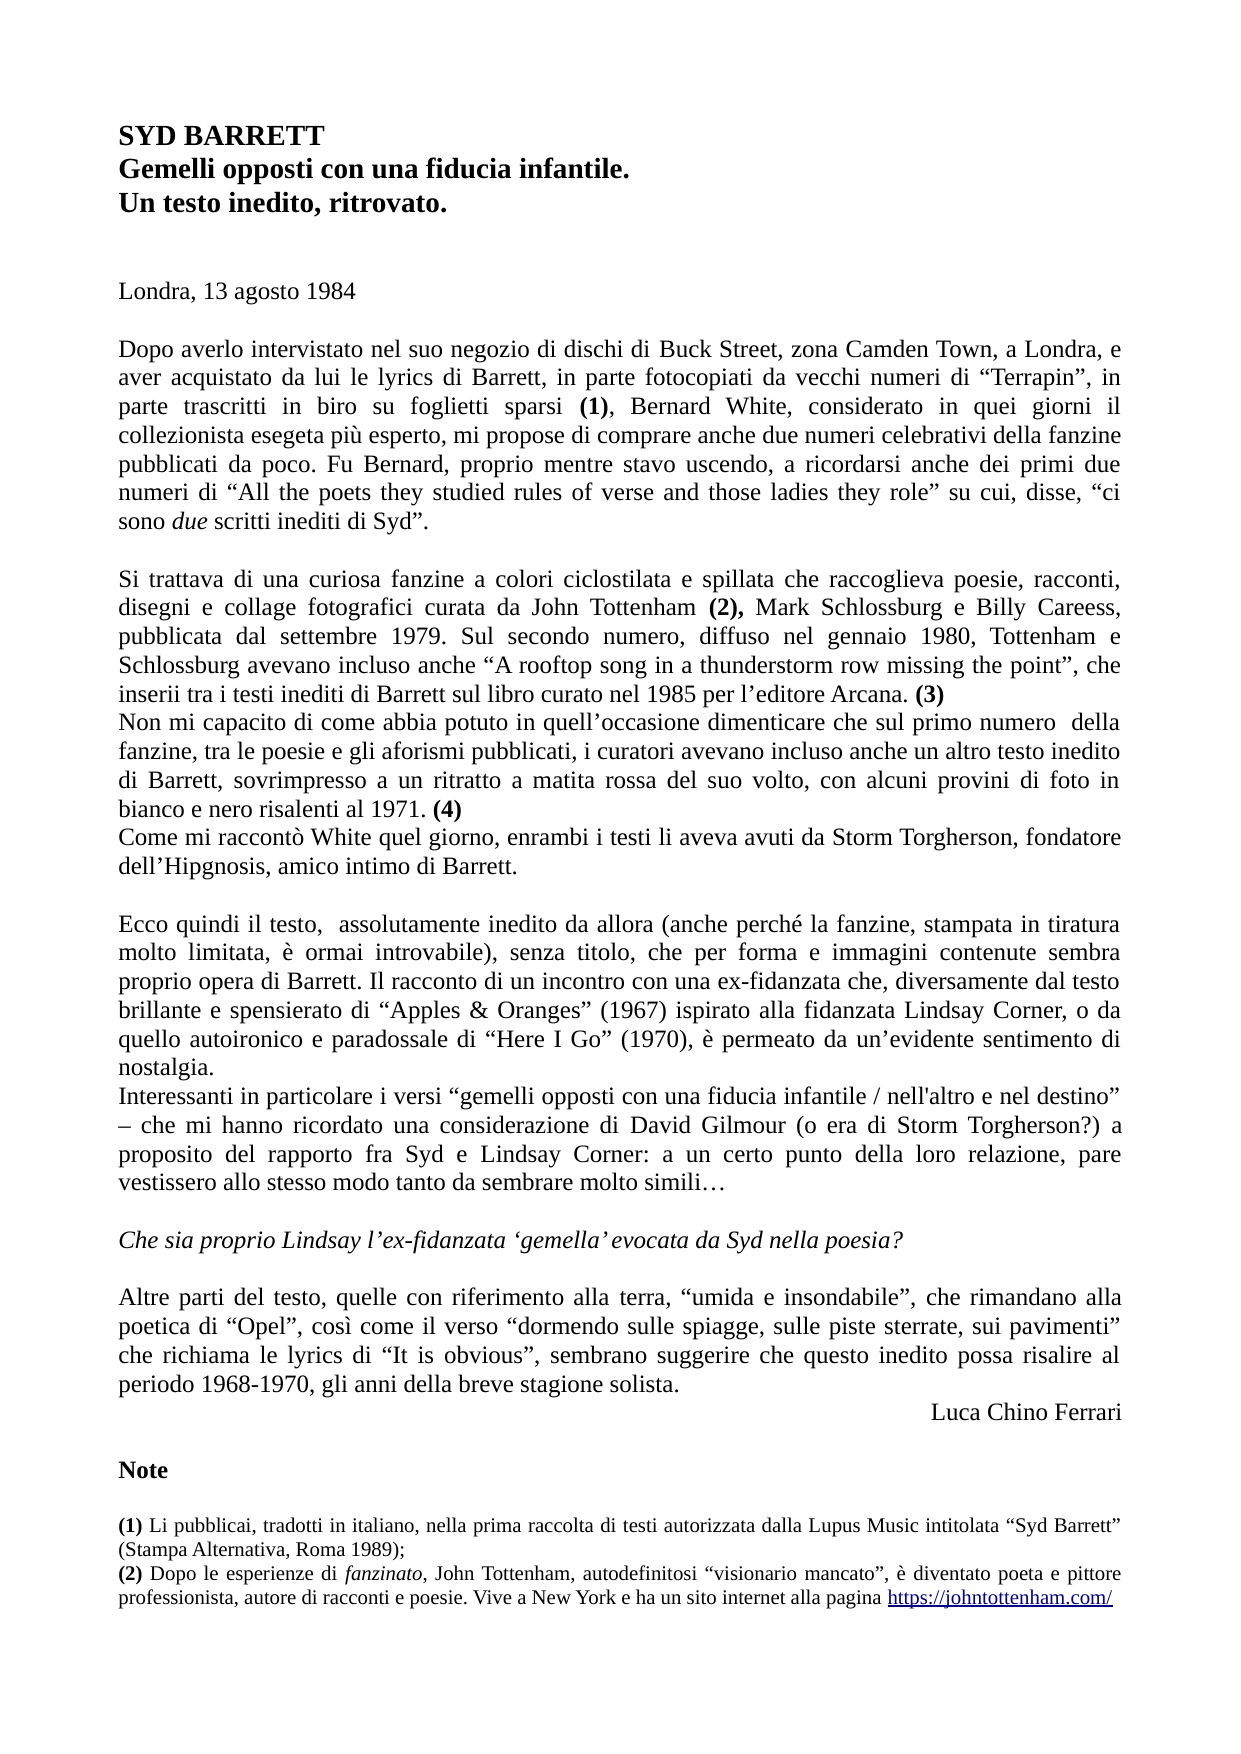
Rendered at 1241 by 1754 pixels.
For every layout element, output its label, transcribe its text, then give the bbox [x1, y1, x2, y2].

text Londra, 13 agosto 1984 [118, 276, 1122, 305]
text (2) Dopo le esperienze di fanzinato, John Tottenham, autodefinitosi “visionario mancato”, è diventato poeta e pittore professionista, autore di racconti e poesie. Vive a New York e ha un sito internet alla pagina https://johntottenham.com/ [118, 1561, 1122, 1609]
text SYD BARRETT [118, 118, 1122, 152]
text Luca Chino Ferrari [118, 1397, 1122, 1426]
text Ecco quindi il testo, assolutamente inedito da allora (anche perché la fanzine, stampata in tiratura molto limitata, è ormai introvabile), senza titolo, che per forma e immagini contenute sembra proprio opera di Barrett. Il racconto di un incontro con una ex-fidanzata che, diversamente dal testo brillante e spensierato di “Apples & Oranges” (1967) ispirato alla fidanzata Lindsay Corner, o da quello autoironico e paradossale di “Here I Go” (1970), è permeato da un’evidente sentimento di nostalgia. [118, 909, 1122, 1081]
text Non mi capacito di come abbia potuto in quell’occasione dimenticare che sul primo numero della fanzine, tra le poesie e gli aforismi pubblicati, i curatori avevano incluso anche un altro testo inedito di Barrett, sovrimpresso a un ritratto a matita rossa del suo volto, con alcuni provini di foto in bianco e nero risalenti al 1971. (4) [118, 707, 1122, 822]
text Dopo averlo intervistato nel suo negozio di dischi di Buck Street, zona Camden Town, a Londra, e aver acquistato da lui le lyrics di Barrett, in parte fotocopiati da vecchi numeri di “Terrapin”, in parte trascritti in biro su foglietti sparsi (1), Bernard White, considerato in quei giorni il collezionista esegeta più esperto, mi propose di comprare anche due numeri celebrativi della fanzine pubblicati da poco. Fu Bernard, proprio mentre stavo uscendo, a ricordarsi anche dei primi due numeri di “All the poets they studied rules of verse and those ladies they role” su cui, disse, “ci sono due scritti inediti di Syd”. [118, 334, 1122, 535]
text Interessanti in particolare i versi “gemelli opposti con una fiducia infantile / nell'altro e nel destino” – che mi hanno ricordato una considerazione di David Gilmour (o era di Storm Torgherson?) a proposito del rapporto fra Syd e Lindsay Corner: a un certo punto della loro relazione, pare vestissero allo stesso modo tanto da sembrare molto simili… [118, 1081, 1122, 1196]
text Che sia proprio Lindsay l’ex-fidanzata ‘gemella’ evocata da Syd nella poesia? [118, 1225, 1122, 1254]
text (1) Li pubblicai, tradotti in italiano, nella prima raccolta di testi autorizzata dalla Lupus Music intitolata “Syd Barrett” (Stampa Alternativa, Roma 1989); [118, 1512, 1122, 1561]
text Gemelli opposti con una fiducia infantile. [118, 152, 1122, 185]
text Si trattava di una curiosa fanzine a colori ciclostilata e spillata che raccoglieva poesie, racconti, disegni e collage fotografici curata da John Tottenham (2), Mark Schlossburg e Billy Careess, pubblicata dal settembre 1979. Sul secondo numero, diffuso nel gennaio 1980, Tottenham e Schlossburg avevano incluso anche “A rooftop song in a thunderstorm row missing the point”, che inserii tra i testi inediti di Barrett sul libro curato nel 1985 per l’editore Arcana. (3) [118, 564, 1122, 707]
text Note [118, 1455, 1122, 1484]
text Un testo inedito, ritrovato. [118, 185, 1122, 219]
text Come mi raccontò White quel giorno, enrambi i testi li aveva avuti da Storm Torgherson, fondatore dell’Hipgnosis, amico intimo di Barrett. [118, 822, 1122, 880]
text Altre parti del testo, quelle con riferimento alla terra, “umida e insondabile”, che rimandano alla poetica di “Opel”, così come il verso “dormendo sulle spiagge, sulle piste sterrate, sui pavimenti” che richiama le lyrics di “It is obvious”, sembrano suggerire che questo inedito possa risalire al periodo 1968-1970, gli anni della breve stagione solista. [118, 1282, 1122, 1397]
